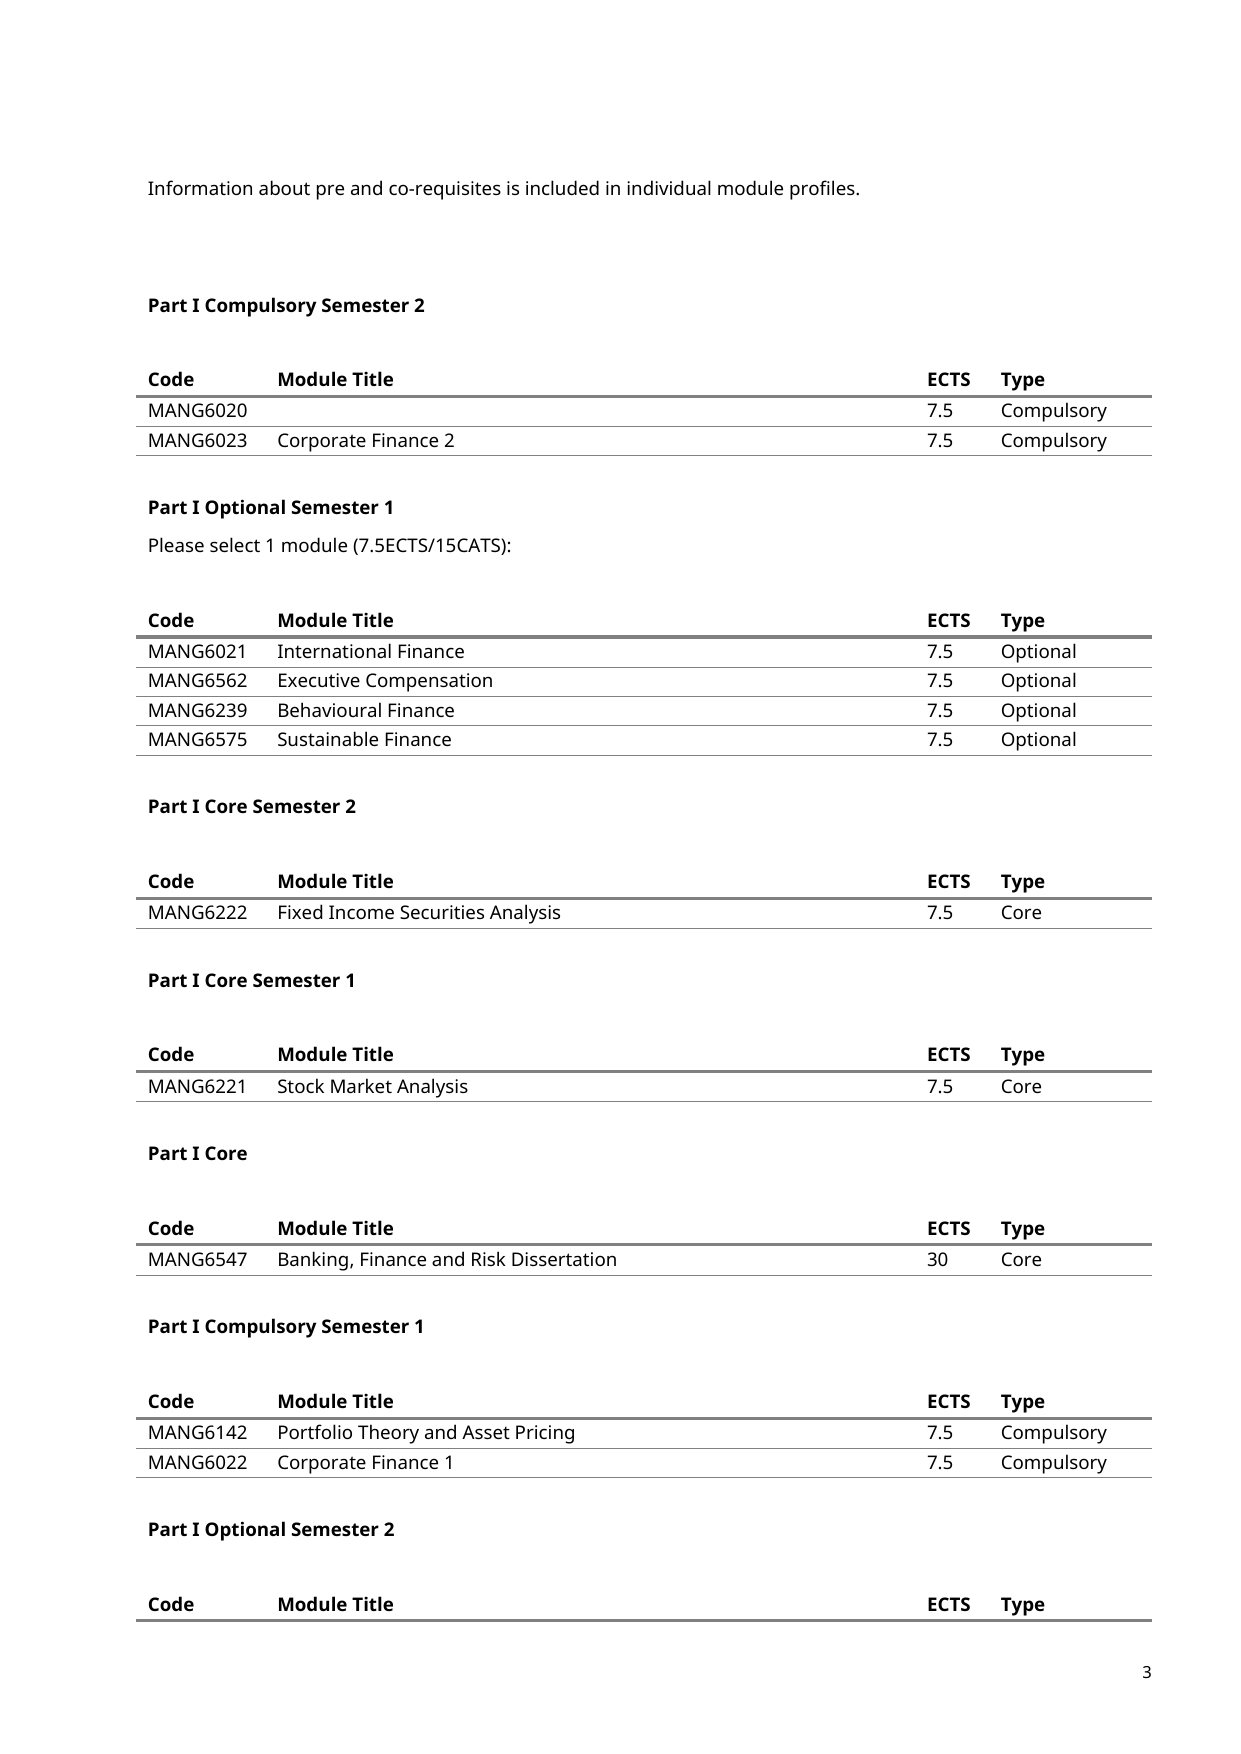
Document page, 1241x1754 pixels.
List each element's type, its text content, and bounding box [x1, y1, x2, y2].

table_cell Sustainable Finance [266, 726, 916, 754]
table_cell MANG6021 [136, 639, 266, 667]
table_cell Part I Compulsory Semester 2 [136, 254, 1152, 366]
table_cell Code [136, 607, 266, 635]
table_cell 7.5 [916, 1449, 989, 1477]
table_cell Part I Core Semester 1 [136, 929, 1152, 1042]
table_cell Compulsory [989, 1449, 1152, 1477]
table_cell ECTS [916, 868, 989, 897]
table_cell Module Title [266, 366, 916, 394]
table_cell Corporate Finance 2 [266, 427, 916, 455]
table_cell MANG6239 [136, 697, 266, 725]
table_cell Type [989, 868, 1152, 897]
table_cell MANG6022 [136, 1449, 266, 1477]
table_cell Type [989, 366, 1152, 394]
table_cell Compulsory [989, 1420, 1152, 1448]
table_cell Module Title [266, 607, 916, 635]
table_cell Code [136, 366, 266, 394]
table_cell ECTS [916, 1388, 989, 1417]
table_cell Code [136, 1388, 266, 1417]
table_cell [266, 398, 916, 426]
table_cell Type [989, 1388, 1152, 1417]
table_cell Part I Optional Semester 2 [136, 1478, 1152, 1591]
table_cell International Finance [266, 639, 916, 667]
table_cell Module Title [266, 1388, 916, 1417]
table_cell Behavioural Finance [266, 697, 916, 725]
table_cell Module Title [266, 1215, 916, 1243]
table_cell Code [136, 868, 266, 897]
table_cell Optional [989, 697, 1152, 725]
table_cell 7.5 [916, 1420, 989, 1448]
table_cell 7.5 [916, 668, 989, 696]
table_cell Part I Core [136, 1102, 1152, 1215]
table_cell 7.5 [916, 726, 989, 754]
table_cell ECTS [916, 1042, 989, 1070]
table_header Information about pre and co-requisites is included in individual module profiles. [136, 137, 1152, 254]
table_cell MANG6547 [136, 1246, 266, 1274]
table_cell Type [989, 1591, 1152, 1619]
table_cell Module Title [266, 868, 916, 897]
table_cell Compulsory [989, 398, 1152, 426]
table_cell Corporate Finance 1 [266, 1449, 916, 1477]
table_cell ECTS [916, 1215, 989, 1243]
table_cell Code [136, 1591, 266, 1619]
table_cell MANG6142 [136, 1420, 266, 1448]
table_cell Core [989, 900, 1152, 928]
table_cell Type [989, 1042, 1152, 1070]
table_cell MANG6023 [136, 427, 266, 455]
table_cell Module Title [266, 1042, 916, 1070]
table_cell Core [989, 1246, 1152, 1274]
table_cell Fixed Income Securities Analysis [266, 900, 916, 928]
table_cell MANG6562 [136, 668, 266, 696]
table_cell Type [989, 607, 1152, 635]
table_cell Part I Compulsory Semester 1 [136, 1276, 1152, 1388]
table_cell 7.5 [916, 697, 989, 725]
table_cell Banking, Finance and Risk Dissertation [266, 1246, 916, 1274]
table_cell MANG6020 [136, 398, 266, 426]
table_cell Code [136, 1042, 266, 1070]
table_cell Module Title [266, 1591, 916, 1619]
table_cell Executive Compensation [266, 668, 916, 696]
table_cell ECTS [916, 366, 989, 394]
table_cell ECTS [916, 1591, 989, 1619]
table_cell MANG6575 [136, 726, 266, 754]
table_cell Stock Market Analysis [266, 1073, 916, 1101]
table_cell 30 [916, 1246, 989, 1274]
table_cell Portfolio Theory and Asset Pricing [266, 1420, 916, 1448]
table_cell Part I Core Semester 2 [136, 756, 1152, 868]
table_cell Optional [989, 639, 1152, 667]
table_cell Optional [989, 726, 1152, 754]
table_cell MANG6221 [136, 1073, 266, 1101]
table_cell Code [136, 1215, 266, 1243]
table_cell 7.5 [916, 398, 989, 426]
table_cell Compulsory [989, 427, 1152, 455]
table_cell MANG6222 [136, 900, 266, 928]
table_cell 7.5 [916, 1073, 989, 1101]
table_cell Part I Optional Semester 1 Please select 1 module (7.5ECTS/15CATS): [136, 456, 1152, 607]
table_cell 7.5 [916, 639, 989, 667]
table_cell 7.5 [916, 427, 989, 455]
table_cell Core [989, 1073, 1152, 1101]
table_cell 7.5 [916, 900, 989, 928]
table_cell ECTS [916, 607, 989, 635]
table_cell Type [989, 1215, 1152, 1243]
table_cell Optional [989, 668, 1152, 696]
